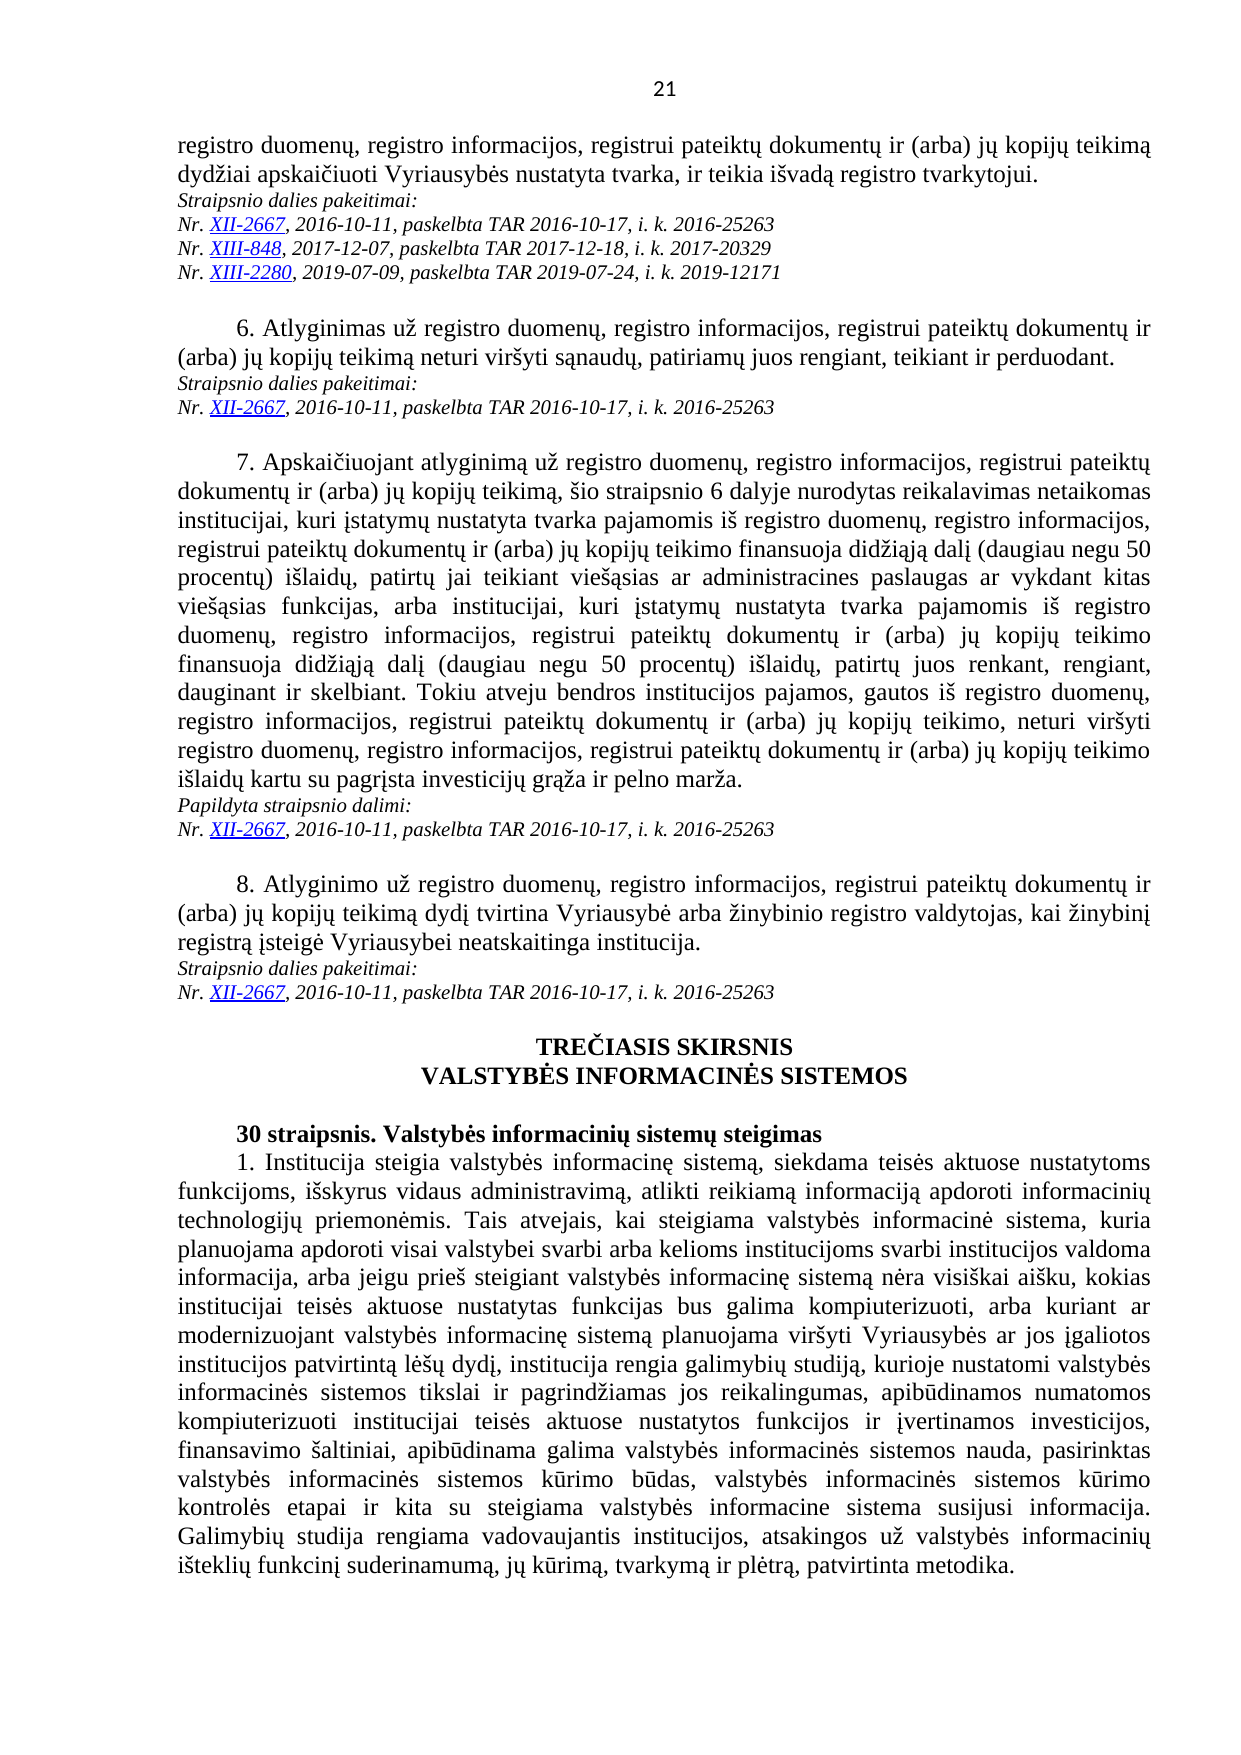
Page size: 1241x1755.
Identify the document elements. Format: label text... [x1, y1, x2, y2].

text 1. Institucija steigia valstybės informacinę sistemą, siekdama teisės aktuose nustatytoms funkcijoms, išskyrus vidaus administravimą, atlikti reikiamą informaciją apdoroti informacinių technologijų priemonėmis. Tais atvejais, kai steigiama valstybės informacinė sistema, kuria planuojama apdoroti visai valstybei svarbi arba kelioms institucijoms svarbi institucijos valdoma informacija, arba jeigu prieš steigiant valstybės informacinę sistemą nėra visiškai aišku, kokias institucijai teisės aktuose nustatytas funkcijas bus galima kompiuterizuoti, arba kuriant ar modernizuojant valstybės informacinę sistemą planuojama viršyti Vyriausybės ar jos įgaliotos institucijos patvirtintą lėšų dydį, institucija rengia galimybių studiją, kurioje nustatomi valstybės informacinės sistemos tikslai ir pagrindžiamas jos reikalingumas, apibūdinamos numatomos kompiuterizuoti institucijai teisės aktuose nustatytos funkcijos ir įvertinamos investicijos, finansavimo šaltiniai, apibūdinama galima valstybės informacinės sistemos nauda, pasirinktas valstybės informacinės sistemos kūrimo būdas, valstybės informacinės sistemos kūrimo kontrolės etapai ir kita su steigiama valstybės informacine sistema susijusi informacija. Galimybių studija rengiama vadovaujantis institucijos, atsakingos už valstybės informacinių išteklių funkcinį suderinamumą, jų kūrimą, tvarkymą ir plėtrą, patvirtinta metodika. [177, 1147, 1152, 1579]
text Nr. XIII-848, 2017-12-07, paskelbta TAR 2017-12-18, i. k. 2017-20329 [177, 236, 1152, 260]
text 6. Atlyginimas už registro duomenų, registro informacijos, registrui pateiktų dokumentų ir (arba) jų kopijų teikimą neturi viršyti sąnaudų, patiriamų juos rengiant, teikiant ir perduodant. [177, 313, 1152, 371]
text registro duomenų, registro informacijos, registrui pateiktų dokumentų ir (arba) jų kopijų teikimą dydžiai apskaičiuoti Vyriausybės nustatyta tvarka, ir teikia išvadą registro tvarkytojui. [177, 131, 1152, 188]
text Nr. XII-2667, 2016-10-11, paskelbta TAR 2016-10-17, i. k. 2016-25263 [177, 817, 1152, 841]
text Straipsnio dalies pakeitimai: [177, 371, 1152, 395]
text Nr. XII-2667, 2016-10-11, paskelbta TAR 2016-10-17, i. k. 2016-25263 [177, 980, 1152, 1004]
text Nr. XIII-2280, 2019-07-09, paskelbta TAR 2019-07-24, i. k. 2019-12171 [177, 260, 1152, 284]
text VALSTYBĖS INFORMACINĖS SISTEMOS [177, 1061, 1152, 1090]
text Papildyta straipsnio dalimi: [177, 792, 1152, 817]
text Nr. XII-2667, 2016-10-11, paskelbta TAR 2016-10-17, i. k. 2016-25263 [177, 395, 1152, 419]
text 7. Apskaičiuojant atlyginimą už registro duomenų, registro informacijos, registrui pateiktų dokumentų ir (arba) jų kopijų teikimą, šio straipsnio 6 dalyje nurodytas reikalavimas netaikomas institucijai, kuri įstatymų nustatyta tvarka pajamomis iš registro duomenų, registro informacijos, registrui pateiktų dokumentų ir (arba) jų kopijų teikimo finansuoja didžiąją dalį (daugiau negu 50 procentų) išlaidų, patirtų jai teikiant viešąsias ar administracines paslaugas ar vykdant kitas viešąsias funkcijas, arba institucijai, kuri įstatymų nustatyta tvarka pajamomis iš registro duomenų, registro informacijos, registrui pateiktų dokumentų ir (arba) jų kopijų teikimo finansuoja didžiąją dalį (daugiau negu 50 procentų) išlaidų, patirtų juos renkant, rengiant, dauginant ir skelbiant. Tokiu atveju bendros institucijos pajamos, gautos iš registro duomenų, registro informacijos, registrui pateiktų dokumentų ir (arba) jų kopijų teikimo, neturi viršyti registro duomenų, registro informacijos, registrui pateiktų dokumentų ir (arba) jų kopijų teikimo išlaidų kartu su pagrįsta investicijų grąža ir pelno marža. [177, 447, 1152, 792]
text Nr. XII-2667, 2016-10-11, paskelbta TAR 2016-10-17, i. k. 2016-25263 [177, 212, 1152, 236]
text 30 straipsnis. Valstybės informacinių sistemų steigimas [177, 1119, 1152, 1147]
text Straipsnio dalies pakeitimai: [177, 188, 1152, 212]
text TREČIASIS SKIRSNIS [177, 1032, 1152, 1061]
text 8. Atlyginimo už registro duomenų, registro informacijos, registrui pateiktų dokumentų ir (arba) jų kopijų teikimą dydį tvirtina Vyriausybė arba žinybinio registro valdytojas, kai žinybinį registrą įsteigė Vyriausybei neatskaitinga institucija. [177, 869, 1152, 956]
text Straipsnio dalies pakeitimai: [177, 956, 1152, 980]
